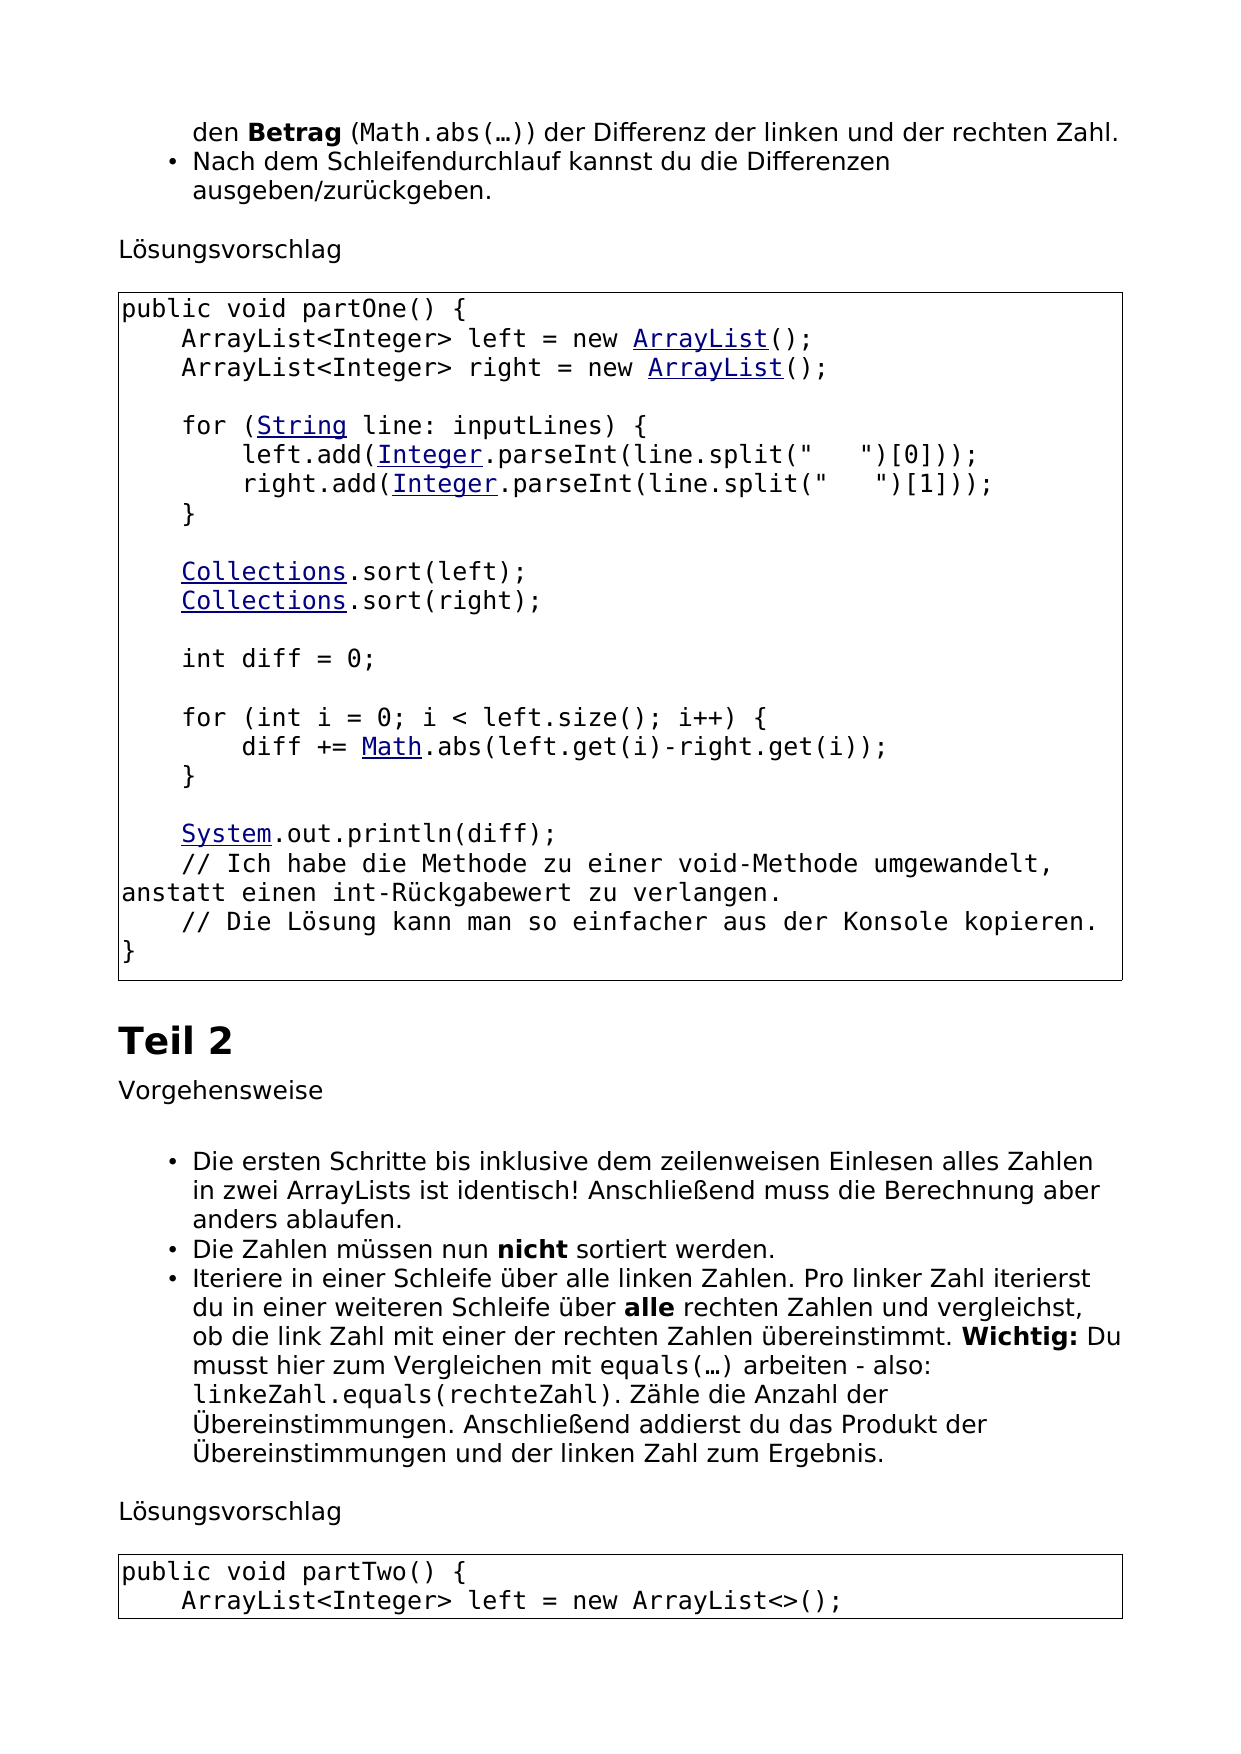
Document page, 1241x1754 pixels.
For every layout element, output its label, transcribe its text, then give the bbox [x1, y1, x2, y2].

text Lösungsvorschlag [118, 235, 1122, 264]
text Vorgehensweise [118, 1076, 1122, 1105]
list Iteriere in einer Schleife über alle linken Zahlen. Pro linker Zahl iterierst du in einer weiteren Schleife über alle rechten Zahlen und vergleichst, ob die link Zahl mit einer der rechten Zahlen übereinstimmt. Wichtig: Du musst hier zum Vergleichen mit equals(…) arbeiten - also: linkeZahl.equals(rechteZahl). Zähle die Anzahl der Übereinstimmungen. Anschließend addierst du das Produkt der Übereinstimmungen und der linken Zahl zum Ergebnis. [177, 1264, 1122, 1468]
subtitle Teil 2 [118, 1020, 1122, 1064]
list den Betrag (Math.abs(…)) der Differenz der linken und der rechten Zahl. [177, 118, 1122, 147]
list Nach dem Schleifendurchlauf kannst du die Differenzen ausgeben/zurückgeben. [177, 147, 1122, 206]
table_header public void partTwo() { ArrayList<Integer> left = new ArrayList<>(); [119, 1555, 1122, 1618]
list Die ersten Schritte bis inklusive dem zeilenweisen Einlesen alles Zahlen in zwei ArrayLists ist identisch! Anschließend muss die Berechnung aber anders ablaufen. [177, 1147, 1122, 1235]
text Lösungsvorschlag [118, 1498, 1122, 1527]
table_header public void partOne() { ArrayList<Integer> left = new ArrayList(); ArrayList<Integer> right = new ArrayList(); for (String line: inputLines) { left.add(Integer.parseInt(line.split(" ")[0])); right.add(Integer.parseInt(line.split(" ")[1])); } Collections.sort(left); Collections.sort(right); int diff = 0; for (int i = 0; i < left.size(); i++) { diff += Math.abs(left.get(i)-right.get(i)); } System.out.println(diff); // Ich habe die Methode zu einer void-Methode umgewandelt, anstatt einen int-Rückgabewert zu verlangen. // Die Lösung kann man so einfacher aus der Konsole kopieren. } [119, 293, 1122, 980]
list Die Zahlen müssen nun nicht sortiert werden. [177, 1235, 1122, 1264]
